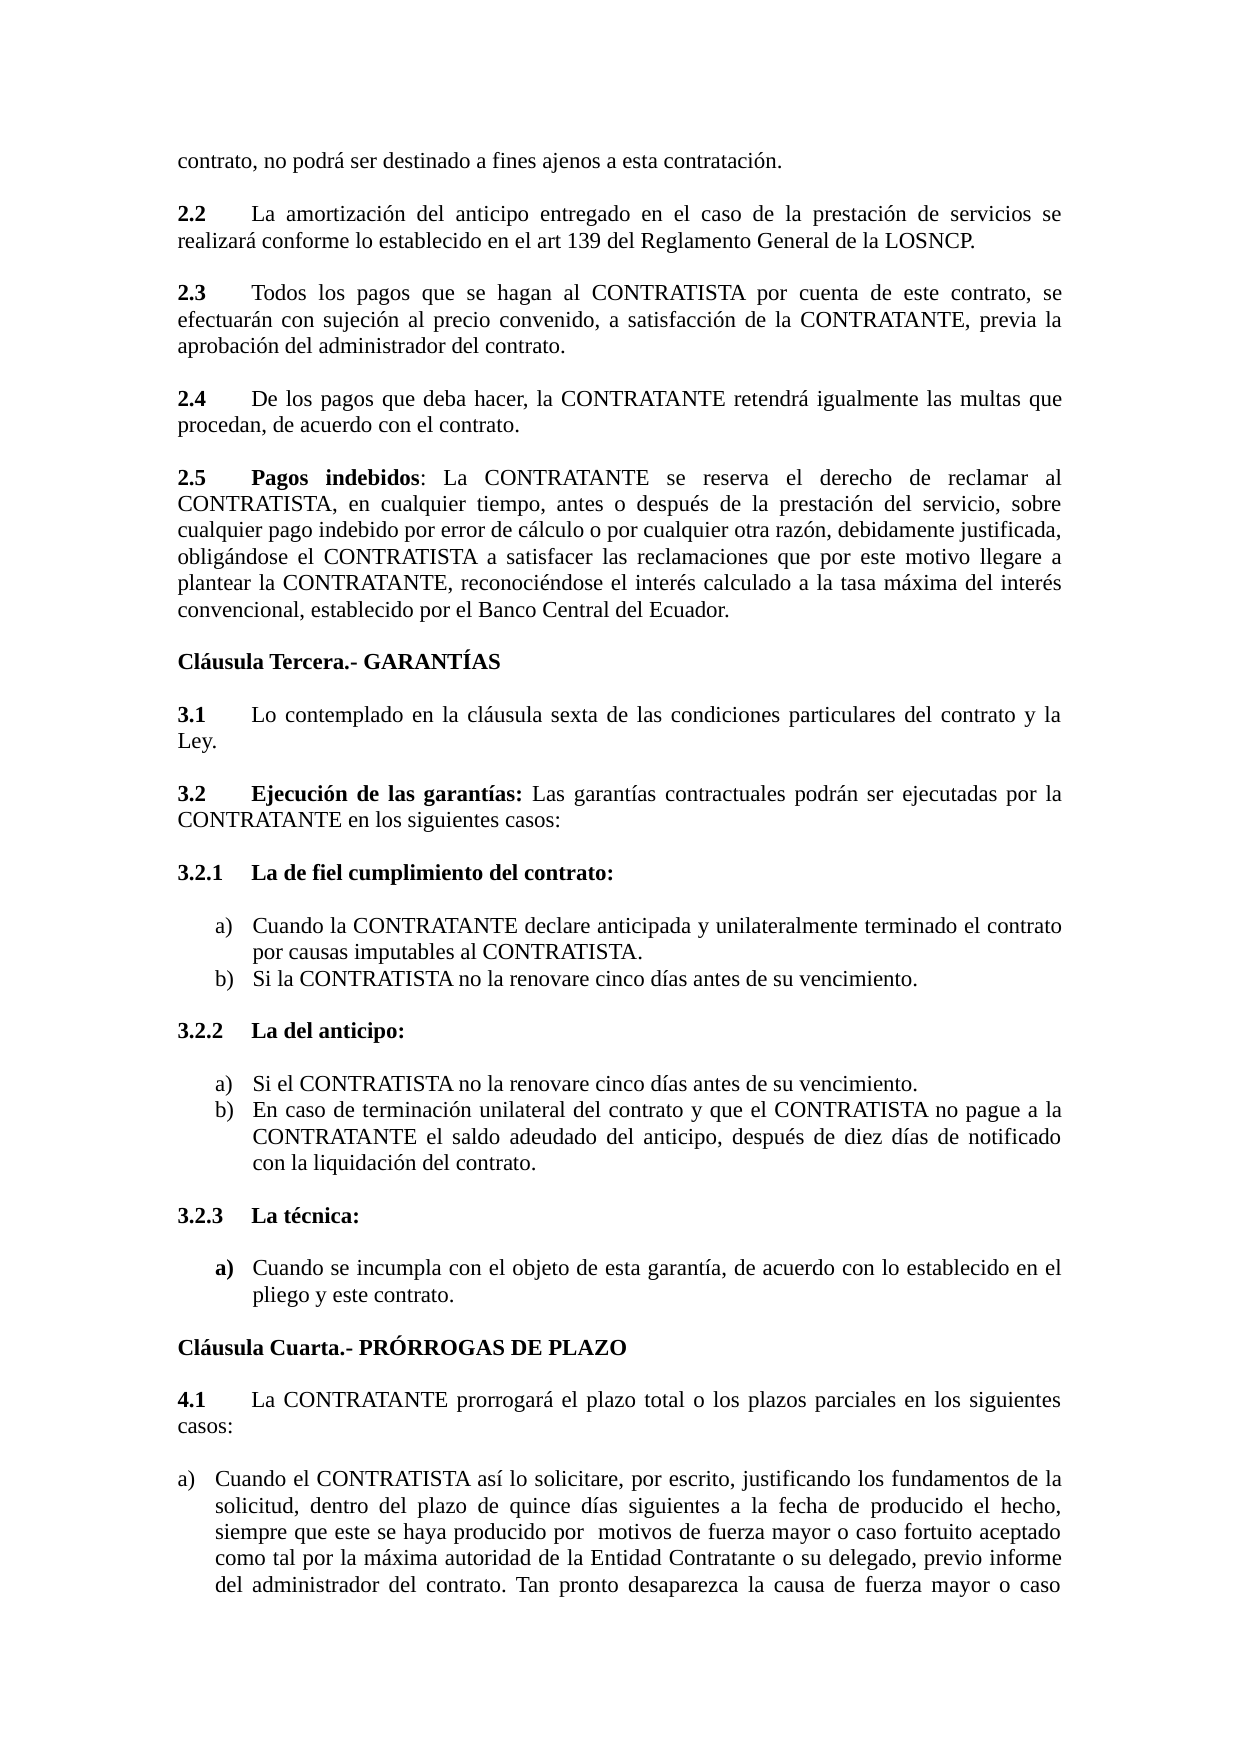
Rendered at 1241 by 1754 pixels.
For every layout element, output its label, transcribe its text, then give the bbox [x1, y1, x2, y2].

list Cuando se incumpla con el objeto de esta garantía, de acuerdo con lo establecido en el pliego y este contrato. [215, 1254, 1063, 1307]
text 3.1 Lo contemplado en la cláusula sexta de las condiciones particulares del contrato y la Ley. [177, 701, 1063, 754]
text 3.2.2 La del anticipo: [177, 1017, 1063, 1044]
list Cuando el CONTRATISTA así lo solicitare, por escrito, justificando los fundamentos de la solicitud, dentro del plazo de quince días siguientes a la fecha de producido el hecho, siempre que este se haya producido por motivos de fuerza mayor o caso fortuito aceptado como tal por la máxima autoridad de la Entidad Contratante o su delegado, previo informe del administrador del contrato. Tan pronto desaparezca la causa de fuerza mayor o caso [177, 1465, 1063, 1597]
text 2.5 Pagos indebidos: La CONTRATANTE se reserva el derecho de reclamar al CONTRATISTA, en cualquier tiempo, antes o después de la prestación del servicio, sobre cualquier pago indebido por error de cálculo o por cualquier otra razón, debidamente justificada, obligándose el CONTRATISTA a satisfacer las reclamaciones que por este motivo llegare a plantear la CONTRATANTE, reconociéndose el interés calculado a la tasa máxima del interés convencional, establecido por el Banco Central del Ecuador. [177, 464, 1063, 622]
text Cláusula Tercera.- GARANTÍAS [177, 648, 1063, 675]
text contrato, no podrá ser destinado a fines ajenos a esta contratación. [177, 148, 1063, 174]
text 2.3 Todos los pagos que se hagan al CONTRATISTA por cuenta de este contrato, se efectuarán con sujeción al precio convenido, a satisfacción de la CONTRATANTE, previa la aprobación del administrador del contrato. [177, 279, 1063, 358]
list Cuando la CONTRATANTE declare anticipada y unilateralmente terminado el contrato por causas imputables al CONTRATISTA. [215, 912, 1063, 964]
text 3.2.1 La de fiel cumplimiento del contrato: [177, 859, 1063, 886]
text 4.1 La CONTRATANTE prorrogará el plazo total o los plazos parciales en los siguientes casos: [177, 1386, 1063, 1439]
text 3.2 Ejecución de las garantías: Las garantías contractuales podrán ser ejecutadas por la CONTRATANTE en los siguientes casos: [177, 780, 1063, 833]
text 2.4 De los pagos que deba hacer, la CONTRATANTE retendrá igualmente las multas que procedan, de acuerdo con el contrato. [177, 385, 1063, 437]
list En caso de terminación unilateral del contrato y que el CONTRATISTA no pague a la CONTRATANTE el saldo adeudado del anticipo, después de diez días de notificado con la liquidación del contrato. [215, 1096, 1063, 1175]
text 2.2 La amortización del anticipo entregado en el caso de la prestación de servicios se realizará conforme lo establecido en el art 139 del Reglamento General de la LOSNCP. [177, 200, 1063, 253]
list Si el CONTRATISTA no la renovare cinco días antes de su vencimiento. [215, 1070, 1063, 1096]
list Si la CONTRATISTA no la renovare cinco días antes de su vencimiento. [215, 964, 1063, 991]
text Cláusula Cuarta.- PRÓRROGAS DE PLAZO [177, 1333, 1063, 1360]
text 3.2.3 La técnica: [177, 1202, 1063, 1228]
